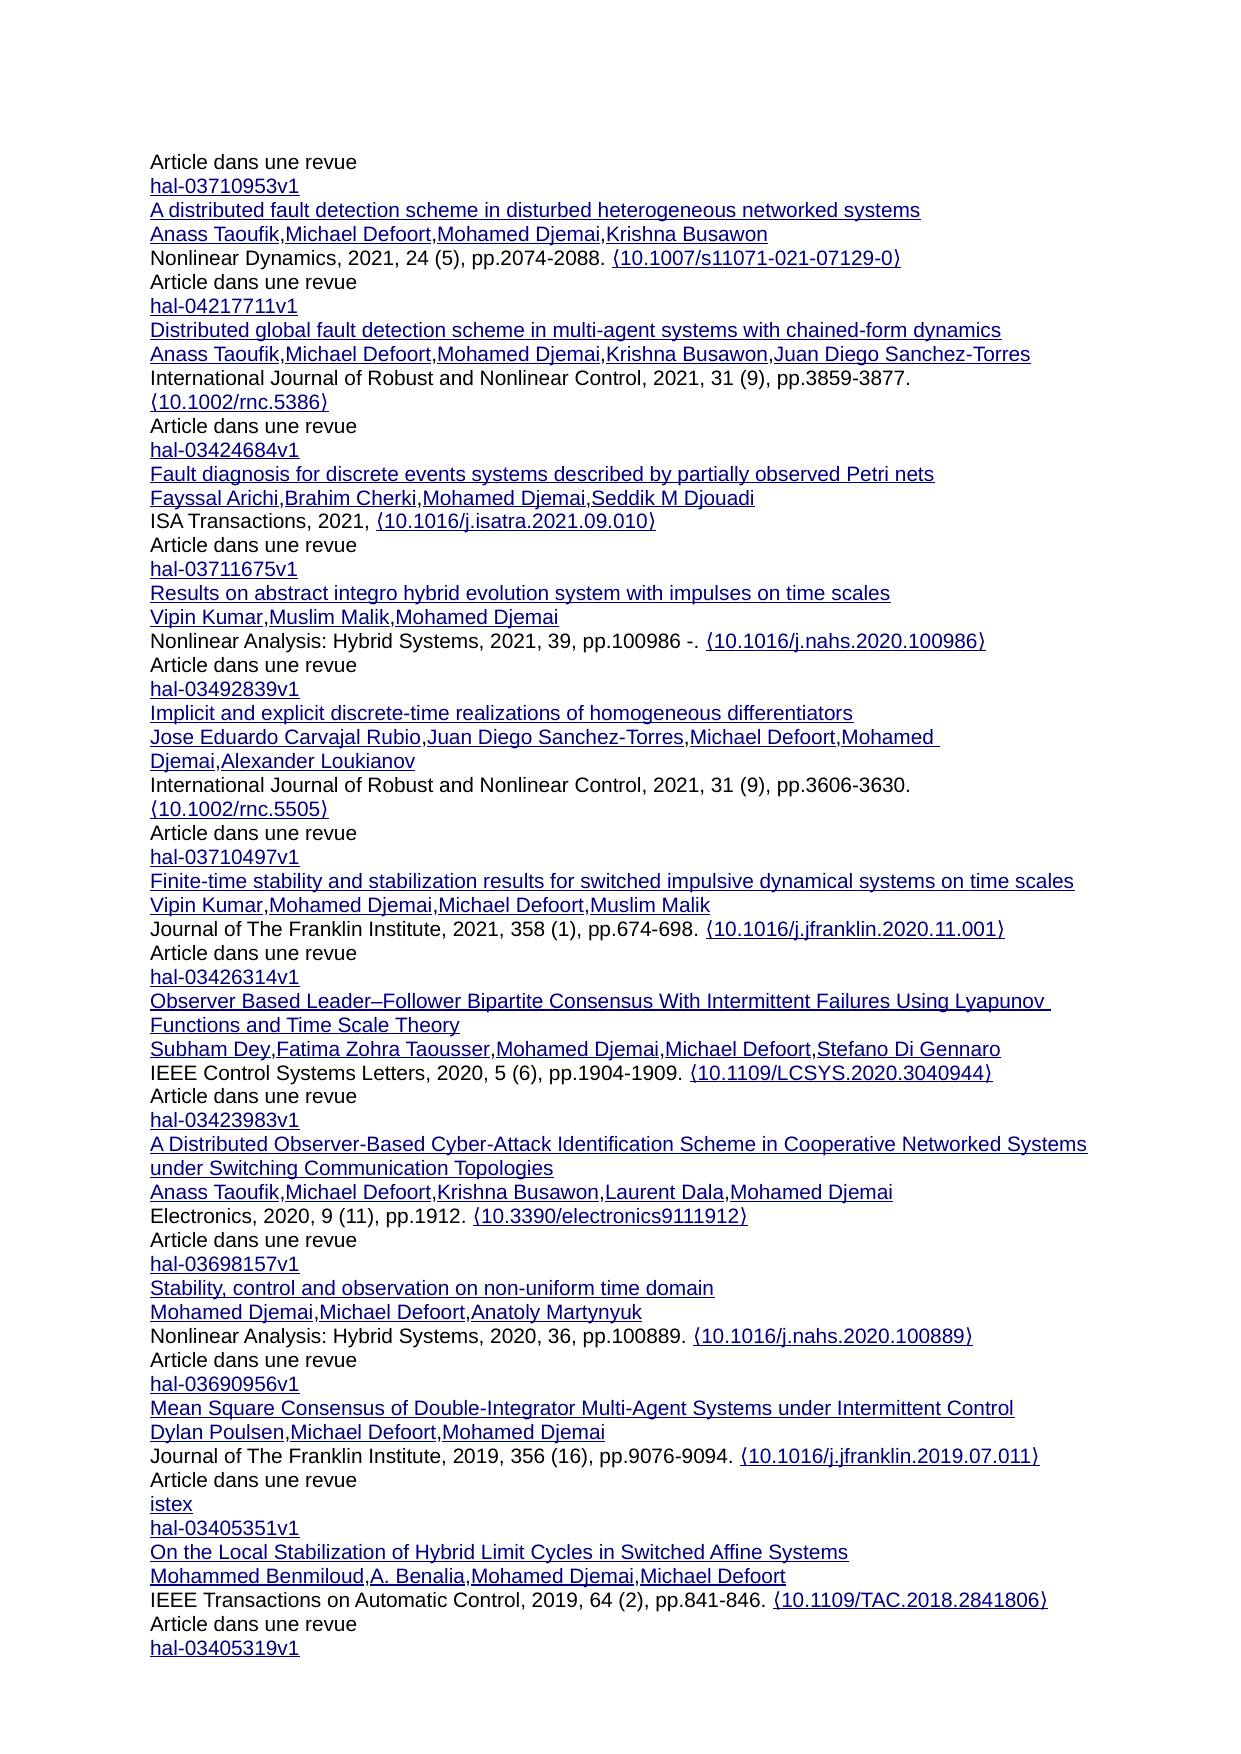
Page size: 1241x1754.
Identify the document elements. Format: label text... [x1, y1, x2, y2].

table_cell Fault diagnosis for discrete events systems described by partially observed Petri nets Fayssal Arichi,Brahim Cherki,Mohamed Djemai,Seddik M Djouadi ISA Transactions, 2021, ⟨10.1016/j.isatra.2021.09.010⟩ Article dans une revue hal-03711675v1 [150, 461, 1090, 581]
table_cell Finite-time stability and stabilization results for switched impulsive dynamical systems on time scales Vipin Kumar,Mohamed Djemai,Michael Defoort,Muslim Malik Journal of The Franklin Institute, 2021, 358 (1), pp.674-698. ⟨10.1016/j.jfranklin.2020.11.001⟩ Article dans une revue hal-03426314v1 [150, 869, 1090, 988]
table_cell Mean Square Consensus of Double-Integrator Multi-Agent Systems under Intermittent Control Dylan Poulsen,Michael Defoort,Mohamed Djemai Journal of The Franklin Institute, 2019, 356 (16), pp.9076-9094. ⟨10.1016/j.jfranklin.2019.07.011⟩ Article dans une revue istex hal-03405351v1 [150, 1396, 1090, 1539]
table_cell Stability, control and observation on non-uniform time domain Mohamed Djemai,Michael Defoort,Anatoly Martynyuk Nonlinear Analysis: Hybrid Systems, 2020, 36, pp.100889. ⟨10.1016/j.nahs.2020.100889⟩ Article dans une revue hal-03690956v1 [150, 1276, 1090, 1396]
table_cell Results on abstract integro hybrid evolution system with impulses on time scales Vipin Kumar,Muslim Malik,Mohamed Djemai Nonlinear Analysis: Hybrid Systems, 2021, 39, pp.100986 -. ⟨10.1016/j.nahs.2020.100986⟩ Article dans une revue hal-03492839v1 [150, 581, 1090, 701]
table_cell A Distributed Observer-Based Cyber-Attack Identification Scheme in Cooperative Networked Systems under Switching Communication Topologies Anass Taoufik,Michael Defoort,Krishna Busawon,Laurent Dala,Mohamed Djemai Electronics, 2020, 9 (11), pp.1912. ⟨10.3390/electronics9111912⟩ Article dans une revue hal-03698157v1 [150, 1132, 1090, 1276]
table_cell A distributed fault detection scheme in disturbed heterogeneous networked systems Anass Taoufik,Michael Defoort,Mohamed Djemai,Krishna Busawon Nonlinear Dynamics, 2021, 24 (5), pp.2074-2088. ⟨10.1007/s11071-021-07129-0⟩ Article dans une revue hal-04217711v1 [150, 198, 1090, 318]
table_cell Distributed global fault detection scheme in multi‐agent systems with chained‐form dynamics Anass Taoufik,Michael Defoort,Mohamed Djemai,Krishna Busawon,Juan Diego Sanchez-Torres International Journal of Robust and Nonlinear Control, 2021, 31 (9), pp.3859-3877. ⟨10.1002/rnc.5386⟩ Article dans une revue hal-03424684v1 [150, 318, 1090, 461]
table_cell Article dans une revue hal-03710953v1 [150, 150, 1090, 198]
table_cell Observer Based Leader–Follower Bipartite Consensus With Intermittent Failures Using Lyapunov Functions and Time Scale Theory Subham Dey,Fatima Zohra Taousser,Mohamed Djemai,Michael Defoort,Stefano Di Gennaro IEEE Control Systems Letters, 2020, 5 (6), pp.1904-1909. ⟨10.1109/LCSYS.2020.3040944⟩ Article dans une revue hal-03423983v1 [150, 989, 1090, 1132]
table_cell Implicit and explicit discrete‐time realizations of homogeneous differentiators Jose Eduardo Carvajal Rubio,Juan Diego Sanchez-Torres,Michael Defoort,Mohamed Djemai,Alexander Loukianov International Journal of Robust and Nonlinear Control, 2021, 31 (9), pp.3606-3630. ⟨10.1002/rnc.5505⟩ Article dans une revue hal-03710497v1 [150, 701, 1090, 869]
table_cell On the Local Stabilization of Hybrid Limit Cycles in Switched Affine Systems Mohammed Benmiloud,A. Benalia,Mohamed Djemai,Michael Defoort IEEE Transactions on Automatic Control, 2019, 64 (2), pp.841-846. ⟨10.1109/TAC.2018.2841806⟩ Article dans une revue hal-03405319v1 [150, 1540, 1090, 1659]
